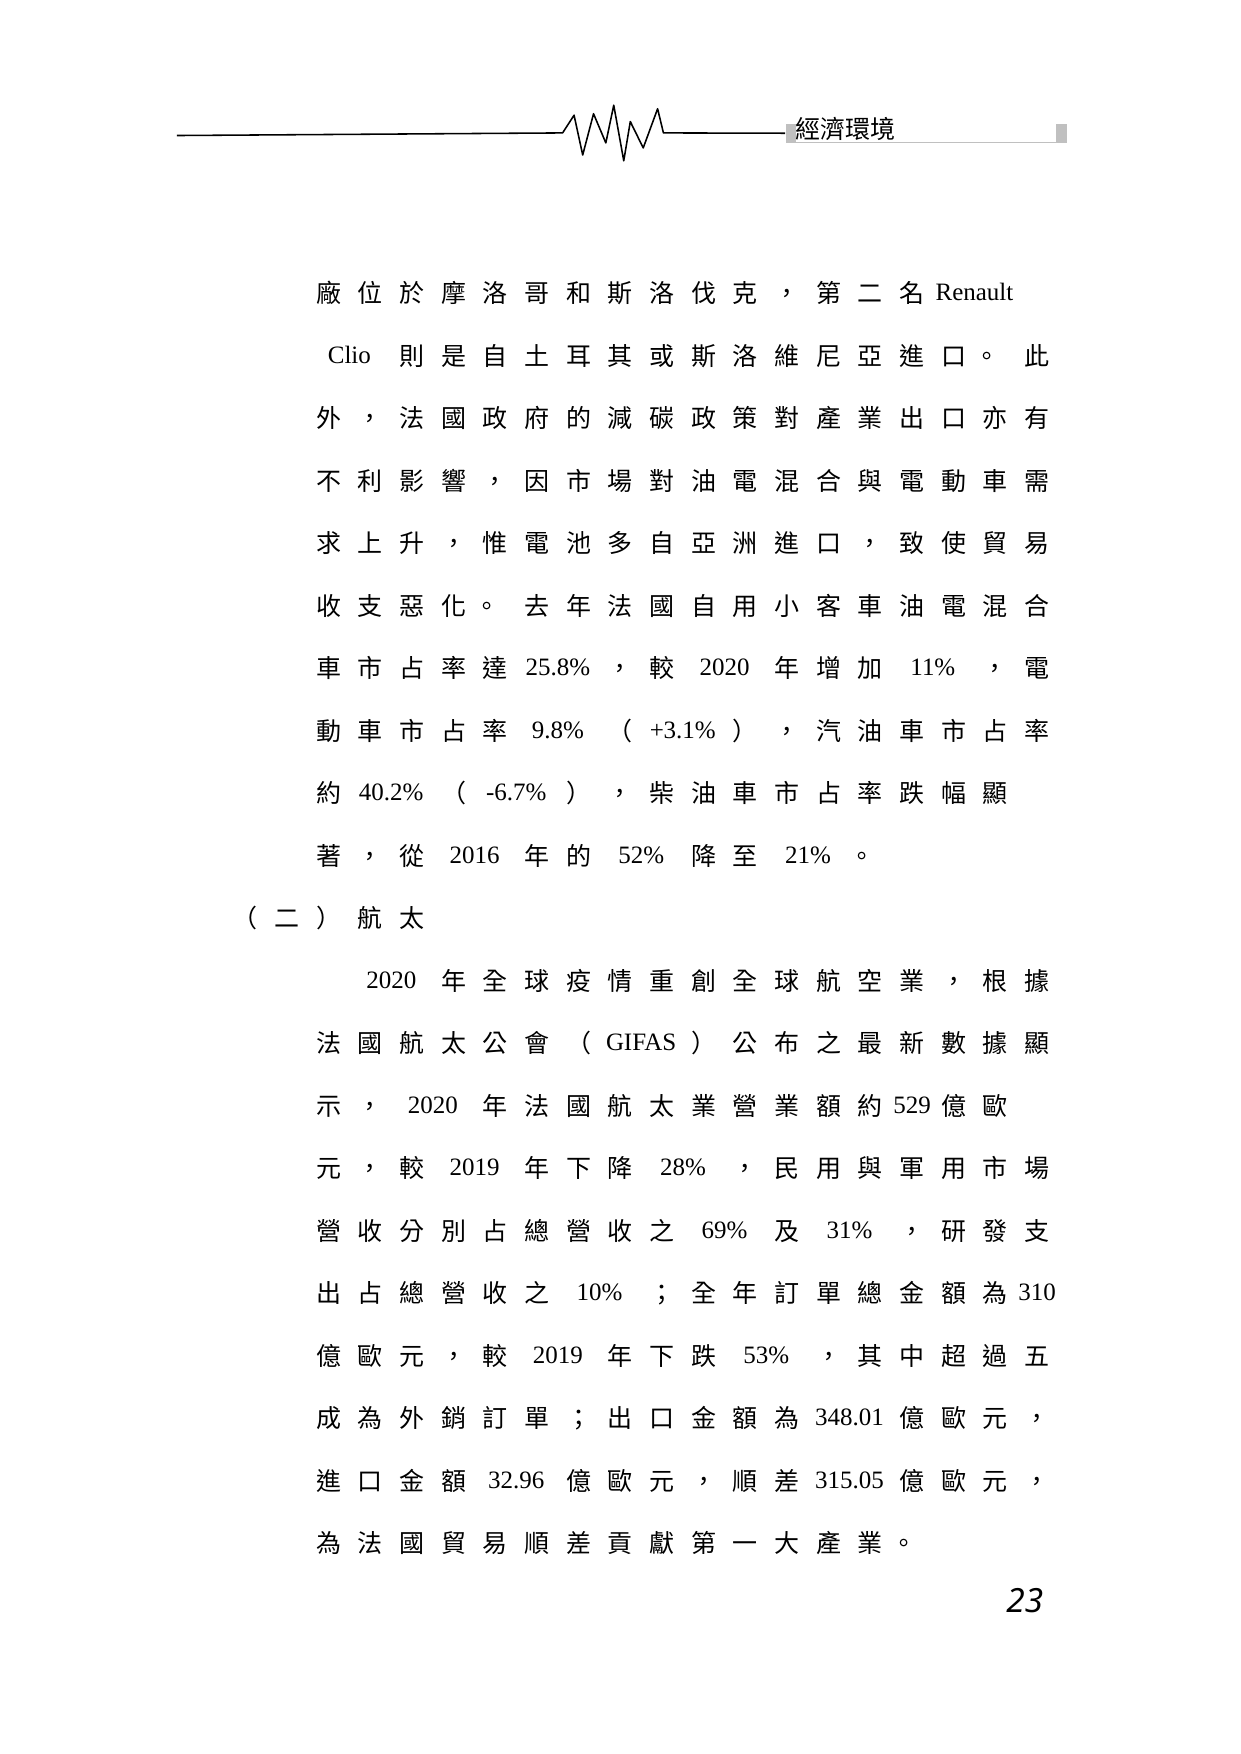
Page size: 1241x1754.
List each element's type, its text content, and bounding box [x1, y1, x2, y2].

text （二）航太 [207, 875, 1058, 938]
text 廠位於摩洛哥和斯洛伐克，第二名Renault Clio則是自土耳其或斯洛維尼亞進口。此外，法國政府的減碳政策對產業出口亦有不利影響，因市場對油電混合與電動車需求上升，惟電池多自亞洲進口，致使貿易收支惡化。去年法國自用小客車油電混合車市占率達25.8%，較2020年增加11%，電動車市占率9.8%（+3.1%），汽油車市占率約40.2%（-6.7%），柴油車市占率跌幅顯著，從2016年的52%降至21%。 [281, 250, 1058, 875]
text 2020年全球疫情重創全球航空業，根據法國航太公會（GIFAS）公布之最新數據顯示，2020年法國航太業營業額約529億歐元，較2019年下降28%，民用與軍用市場營收分別占總營收之69%及31%，研發支出占總營收之10%；全年訂單總金額為310億歐元，較2019年下跌53%，其中超過五成為外銷訂單；出口金額為348.01億歐元，進口金額32.96億歐元，順差315.05億歐元，為法國貿易順差貢獻第一大產業。 [281, 938, 1058, 1563]
